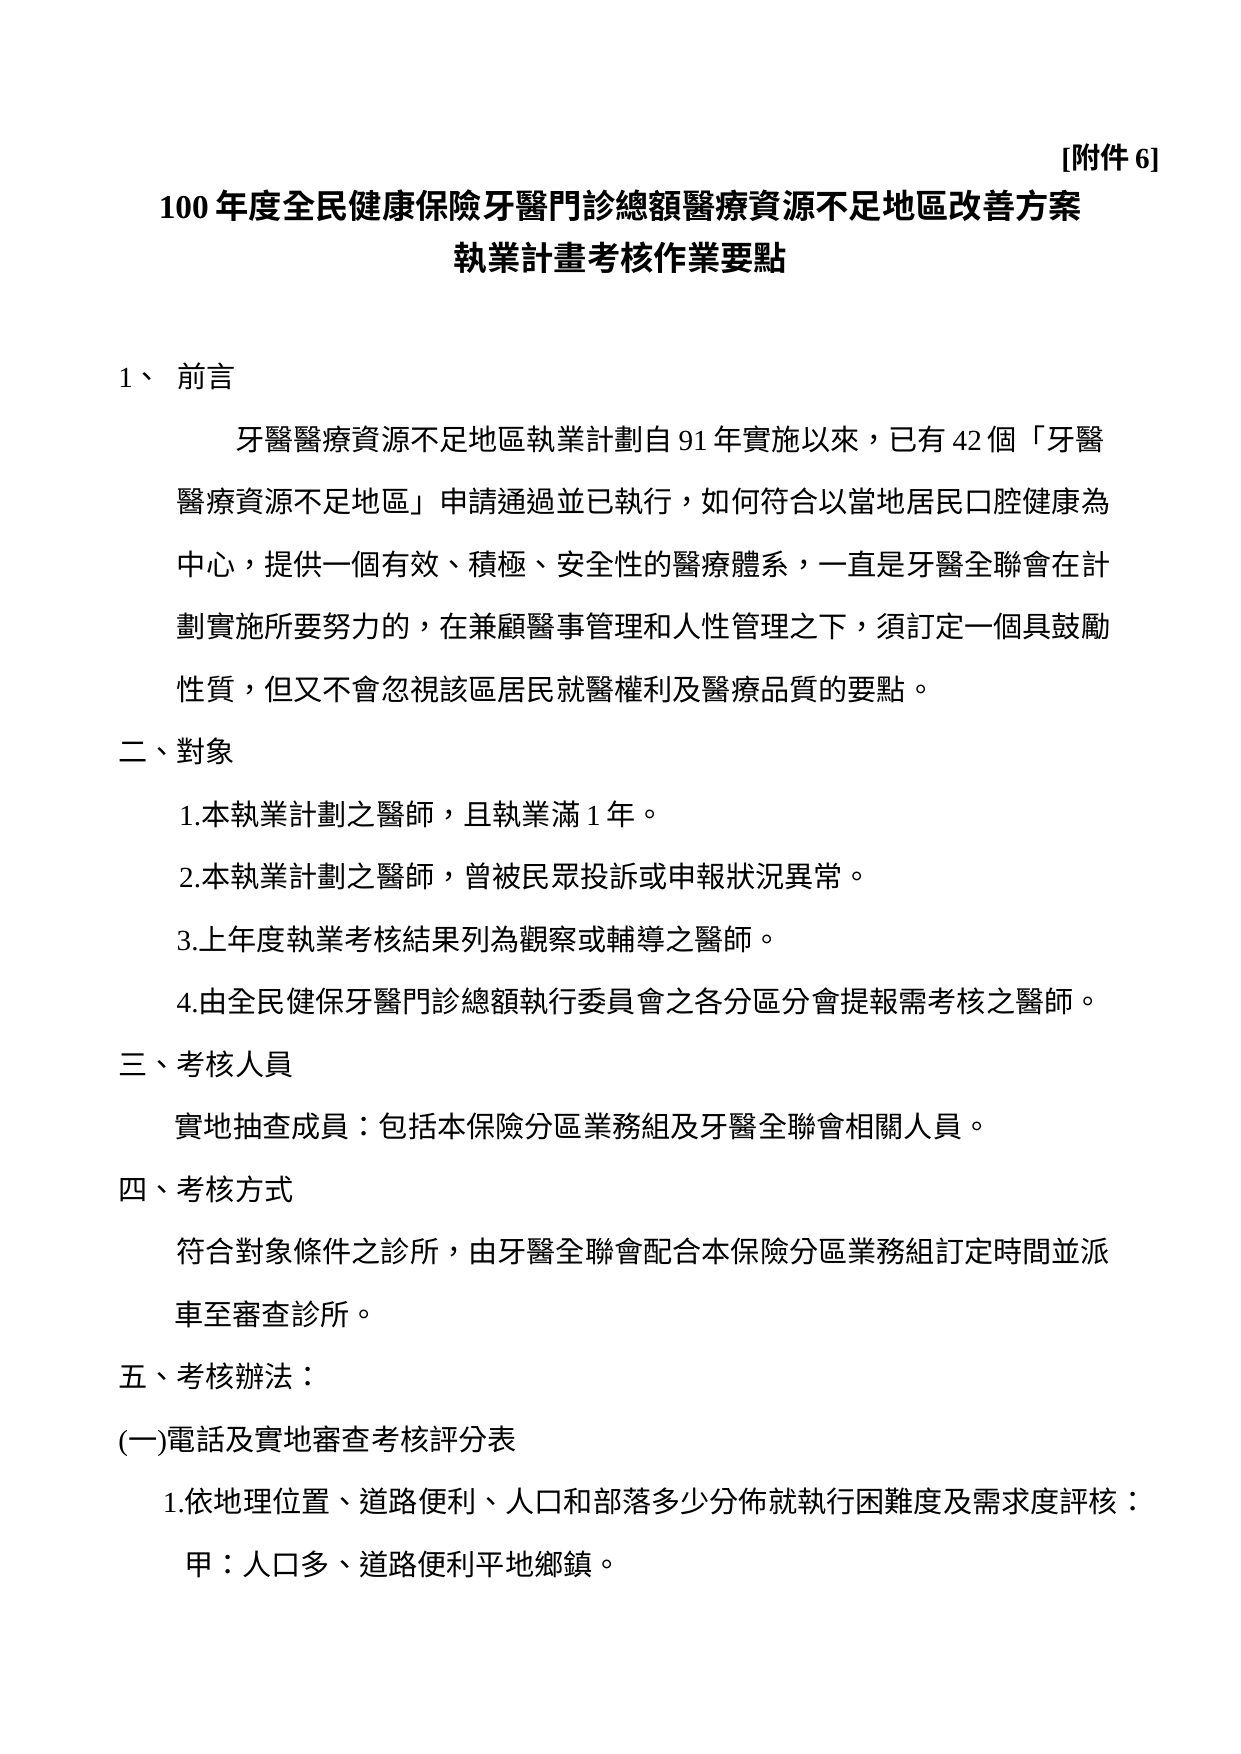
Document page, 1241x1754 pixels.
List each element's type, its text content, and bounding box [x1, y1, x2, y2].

text 執業計畫考核作業要點 [118, 229, 1122, 281]
text 1.本執業計劃之醫師，且執業滿1年。 [179, 771, 1122, 833]
text 二、對象 [118, 708, 1122, 771]
list 前言 [118, 333, 1122, 396]
text 牙醫醫療資源不足地區執業計劃自91年實施以來，已有42個「牙醫醫療資源不足地區」申請通過並已執行，如何符合以當地居民口腔健康為中心，提供一個有效、積極、安全性的醫療體系，一直是牙醫全聯會在計劃實施所要努力的，在兼顧醫事管理和人性管理之下，須訂定一個具鼓勵性質，但又不會忽視該區居民就醫權利及醫療品質的要點。 [177, 396, 1122, 708]
text 五、考核辦法： [118, 1333, 1122, 1396]
text 甲：人口多、道路便利平地鄉鎮。 [147, 1521, 1122, 1583]
text 100年度全民健康保險牙醫門診總額醫療資源不足地區改善方案 [118, 177, 1122, 229]
text 3.上年度執業考核結果列為觀察或輔導之醫師。 [118, 896, 1122, 958]
text 實地抽查成員：包括本保險分區業務組及牙醫全聯會相關人員。 [116, 1083, 1122, 1146]
text 符合對象條件之診所，由牙醫全聯會配合本保險分區業務組訂定時間並派車至審查診所。 [118, 1208, 1122, 1333]
text [附件6] [118, 114, 1166, 177]
text 四、考核方式 [118, 1146, 1122, 1208]
text 2.本執業計劃之醫師，曾被民眾投訴或申報狀況異常。 [179, 833, 1122, 896]
text 三、考核人員 [118, 1021, 1122, 1083]
text 4.由全民健保牙醫門診總額執行委員會之各分區分會提報需考核之醫師。 [118, 958, 1122, 1021]
text (一)電話及實地審查考核評分表 [118, 1396, 1122, 1458]
text 1.依地理位置、道路便利、人口和部落多少分佈就執行困難度及需求度評核： [163, 1458, 1122, 1521]
